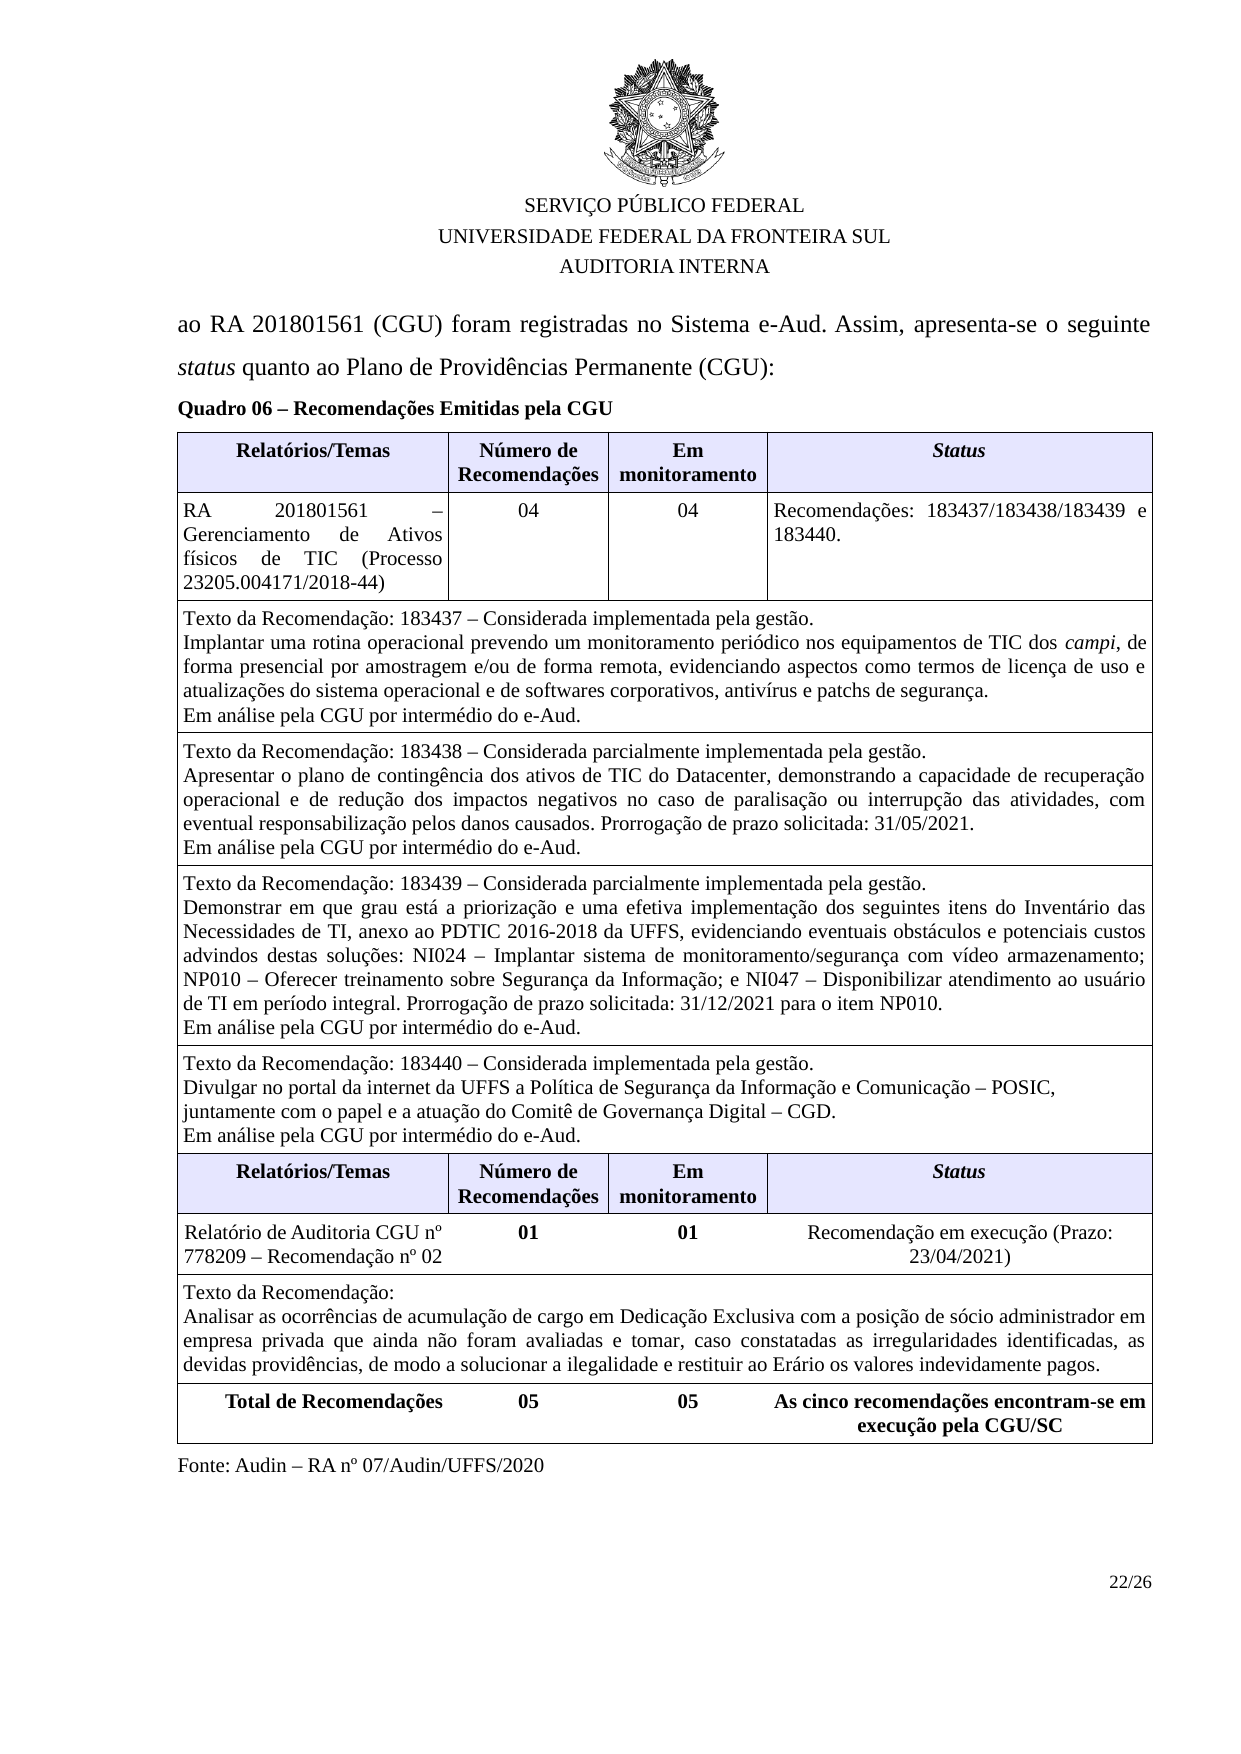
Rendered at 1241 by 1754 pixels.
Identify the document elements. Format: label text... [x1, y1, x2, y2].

table_cell Total de Recomendações [178, 1384, 448, 1443]
table_cell Texto da Recomendação: 183439 – Considerada parcialmente implementada pela gestão. Demonstrar em que grau está a priorização e uma efetiva implementação dos seguintes itens do Inventário das Necessidades de TI, anexo ao PDTIC 2016-2018 da UFFS, evidenciando eventuais obstáculos e potenciais custos advindos destas soluções: NI024 – Implantar sistema de monitoramento/segurança com vídeo armazenamento; NP010 – Oferecer treinamento sobre Segurança da Informação; e NI047 – Disponibilizar atendimento ao usuário de TI em período integral. Prorrogação de prazo solicitada: 31/12/2021 para o item NP010. Em análise pela CGU por intermédio do e-Aud. [178, 866, 1152, 1045]
table_cell Recomendações: 183437/183438/183439 e 183440. [768, 493, 1152, 600]
table_header Status [768, 433, 1152, 492]
table_cell 05 [608, 1384, 768, 1443]
table_cell Status [768, 1154, 1152, 1213]
table_cell Relatório de Auditoria CGU nº 778209 – Recomendação nº 02 [178, 1214, 448, 1273]
table_cell Texto da Recomendação: 183438 – Considerada parcialmente implementada pela gestão. Apresentar o plano de contingência dos ativos de TIC do Datacenter, demonstrando a capacidade de recuperação operacional e de redução dos impactos negativos no caso de paralisação ou interrupção das atividades, com eventual responsabilização pelos danos causados. Prorrogação de prazo solicitada: 31/05/2021. Em análise pela CGU por intermédio do e-Aud. [178, 733, 1152, 864]
table_header Relatórios/Temas [178, 433, 448, 492]
table_cell 04 [449, 493, 608, 600]
table_cell As cinco recomendações encontram-se em execução pela CGU/SC [768, 1384, 1152, 1443]
table_cell 04 [609, 493, 767, 600]
table_cell Número de Recomendações [449, 1154, 608, 1213]
table_cell 01 [608, 1214, 768, 1273]
table_cell RA 201801561 – Gerenciamento de Ativos físicos de TIC (Processo 23205.004171/2018-44) [178, 493, 448, 600]
text Fonte: Audin – RA nº 07/Audin/UFFS/2020 [177, 1449, 1152, 1478]
table_cell Texto da Recomendação: Analisar as ocorrências de acumulação de cargo em Dedicação Exclusiva com a posição de sócio administrador em empresa privada que ainda não foram avaliadas e tomar, caso constatadas as irregularidades identificadas, as devidas providências, de modo a solucionar a ilegalidade e restituir ao Erário os valores indevidamente pagos. [178, 1275, 1152, 1383]
text ao RA 201801561 (CGU) foram registradas no Sistema e-Aud. Assim, apresenta-se o seguinte status quanto ao Plano de Providências Permanente (CGU): [177, 309, 1152, 381]
table_cell Texto da Recomendação: 183440 – Considerada implementada pela gestão. Divulgar no portal da internet da UFFS a Política de Segurança da Informação e Comunicação – POSIC, juntamente com o papel e a atuação do Comitê de Governança Digital – CGD. Em análise pela CGU por intermédio do e-Aud. [178, 1046, 1152, 1153]
table_cell 01 [449, 1214, 608, 1273]
table_header Número de Recomendações [449, 433, 608, 492]
text Quadro 06 – Recomendações Emitidas pela CGU [177, 396, 1152, 420]
table_cell Em monitoramento [609, 1154, 767, 1213]
table_cell Recomendação em execução (Prazo: 23/04/2021) [768, 1214, 1152, 1273]
table_cell Texto da Recomendação: 183437 – Considerada implementada pela gestão. Implantar uma rotina operacional prevendo um monitoramento periódico nos equipamentos de TIC dos campi, de forma presencial por amostragem e/ou de forma remota, evidenciando aspectos como termos de licença de uso e atualizações do sistema operacional e de softwares corporativos, antivírus e patchs de segurança. Em análise pela CGU por intermédio do e-Aud. [178, 601, 1152, 732]
table_header Em monitoramento [609, 433, 767, 492]
table_cell Relatórios/Temas [178, 1154, 448, 1213]
table_cell 05 [449, 1384, 608, 1443]
